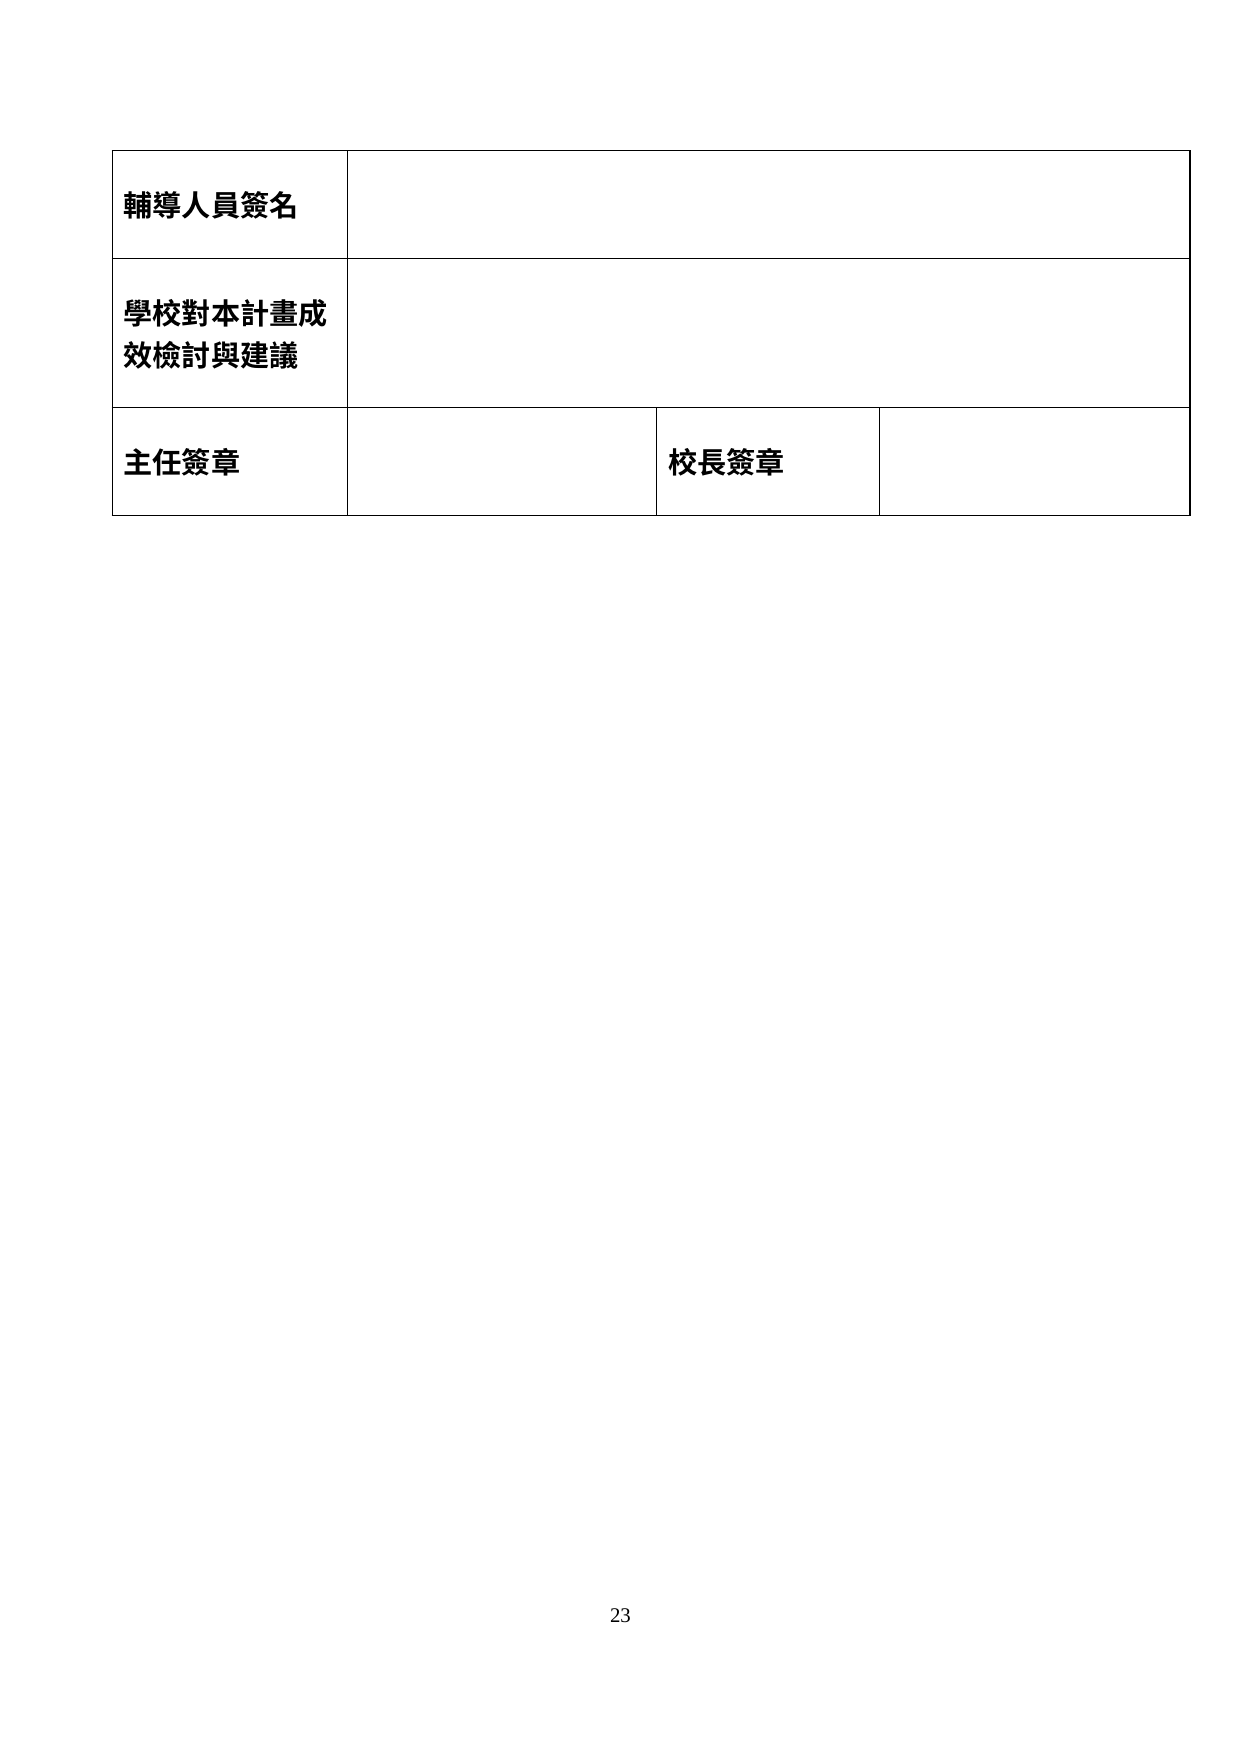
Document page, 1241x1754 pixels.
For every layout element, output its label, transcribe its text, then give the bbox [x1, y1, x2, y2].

table_cell [348, 408, 656, 515]
table_cell [348, 259, 1189, 407]
table_cell 校長簽章 [657, 408, 879, 515]
table_cell 主任簽章 [113, 408, 347, 515]
table_cell 學校對本計畫成效檢討與建議 [113, 259, 347, 407]
table_cell [880, 408, 1189, 515]
table_cell [348, 151, 1189, 258]
table_cell 輔導人員簽名 [113, 151, 347, 258]
